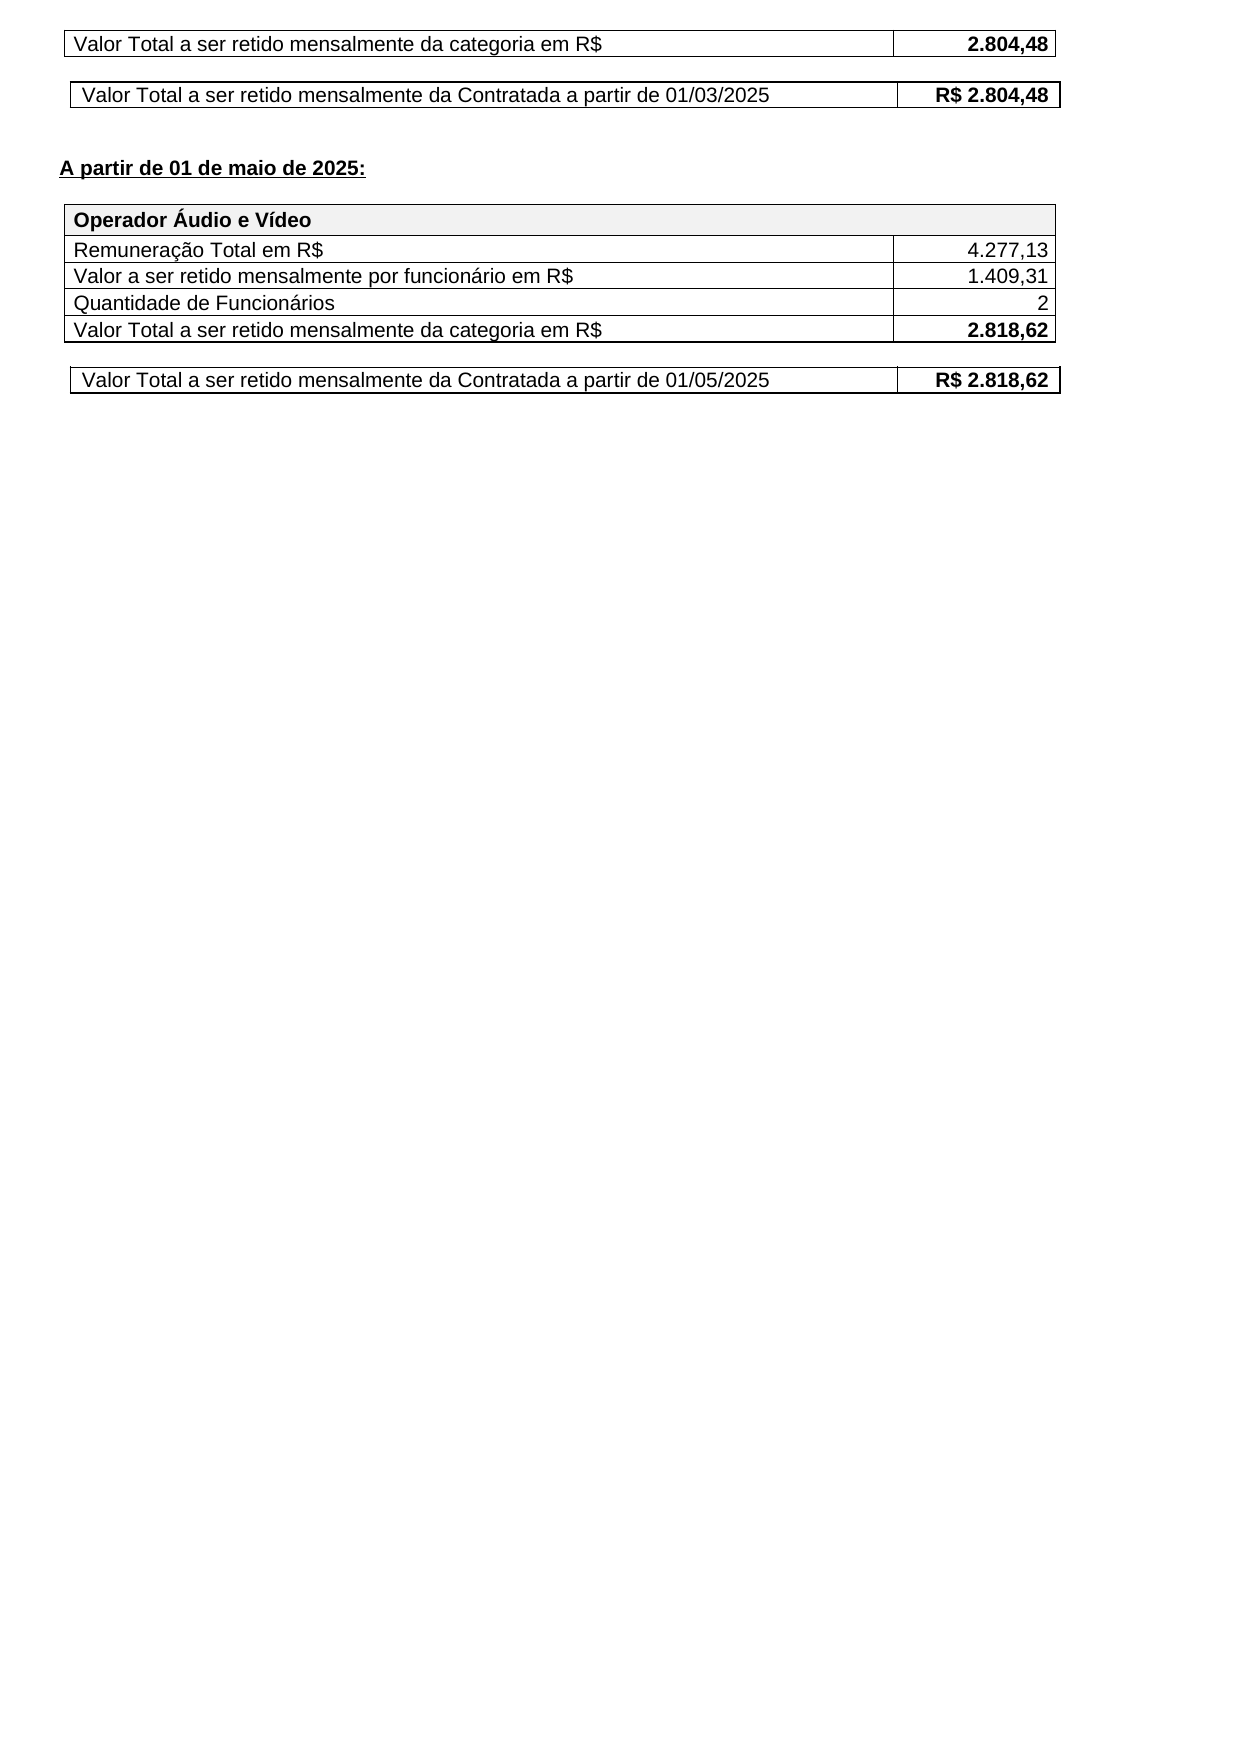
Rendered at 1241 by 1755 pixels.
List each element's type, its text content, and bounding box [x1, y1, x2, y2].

table_cell 2 [894, 289, 1055, 315]
table_header R$ 2.804,48‬ [898, 83, 1059, 107]
table_cell 2.818,62‬ [894, 316, 1055, 341]
table_cell Valor Total a ser retido mensalmente da categoria em R$ [65, 316, 893, 341]
table_header Valor Total a ser retido mensalmente da Contratada a partir de 01/05/2025 [71, 368, 897, 392]
table_cell Valor Total a ser retido mensalmente da categoria em R$ [65, 31, 893, 56]
table_cell Remuneração Total em R$ [65, 236, 893, 262]
table_cell Valor a ser retido mensalmente por funcionário em R$ [65, 263, 893, 288]
text A partir de 01 de maio de 2025: [59, 156, 1167, 180]
table_header R$ 2.818,62‬‬ [898, 368, 1059, 392]
table_header Valor Total a ser retido mensalmente da Contratada a partir de 01/03/2025 [71, 83, 897, 107]
table_cell 2.804,48‬ [894, 31, 1055, 56]
table_cell Quantidade de Funcionários [65, 289, 893, 315]
table_header Operador Áudio e Vídeo [65, 205, 1055, 235]
table_cell 4.277,13 [894, 236, 1055, 262]
table_cell 1.409,31 [894, 263, 1055, 288]
